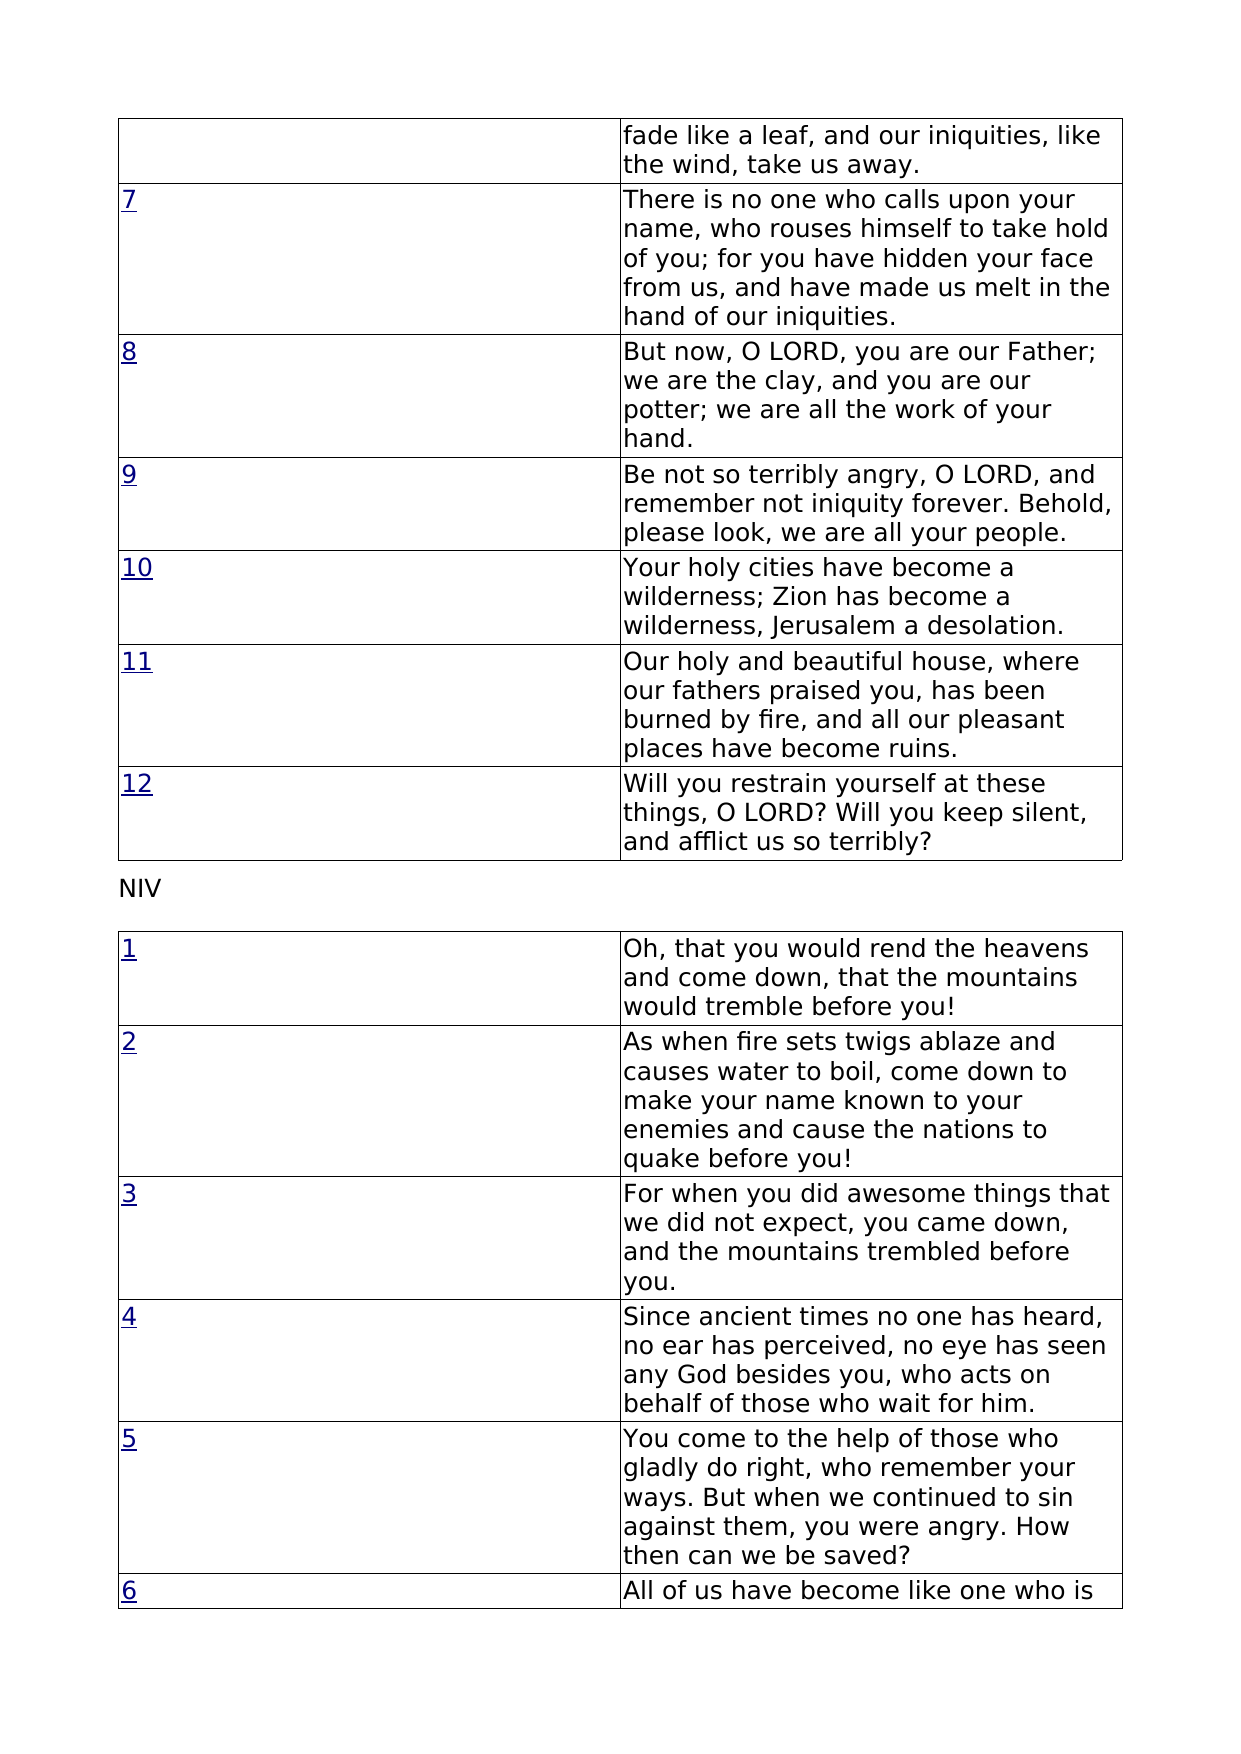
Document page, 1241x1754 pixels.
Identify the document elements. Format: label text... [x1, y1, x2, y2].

table_cell 9 [119, 458, 620, 550]
table_cell 10 [119, 551, 620, 644]
table_cell You come to the help of those who gladly do right, who remember your ways. But when we continued to sin against them, you were angry. How then can we be saved? [621, 1422, 1122, 1573]
table_cell Your holy cities have become a wilderness; Zion has become a wilderness, Jerusalem a desolation. [621, 551, 1122, 644]
table_cell 3 [119, 1177, 620, 1299]
table_cell 11 [119, 645, 620, 766]
table_header 1 [119, 932, 620, 1024]
table_cell 7 [119, 184, 620, 334]
table_cell 12 [119, 767, 620, 860]
table_cell For when you did awesome things that we did not expect, you came down, and the mountains trembled before you. [621, 1177, 1122, 1299]
table_header Oh, that you would rend the heavens and come down, that the mountains would tremble before you! [621, 932, 1122, 1024]
table_cell Our holy and beautiful house, where our fathers praised you, has been burned by fire, and all our pleasant places have become ruins. [621, 645, 1122, 766]
table_cell 5 [119, 1422, 620, 1573]
text NIV [118, 874, 1122, 904]
table_cell 4 [119, 1300, 620, 1421]
table_cell 6 [119, 1574, 620, 1608]
table_cell 2 [119, 1026, 620, 1176]
table_cell Since ancient times no one has heard, no ear has perceived, no eye has seen any God besides you, who acts on behalf of those who wait for him. [621, 1300, 1122, 1421]
table_cell Will you restrain yourself at these things, O LORD? Will you keep silent, and afflict us so terribly? [621, 767, 1122, 860]
table_cell But now, O LORD, you are our Father; we are the clay, and you are our potter; we are all the work of your hand. [621, 335, 1122, 457]
table_cell There is no one who calls upon your name, who rouses himself to take hold of you; for you have hidden your face from us, and have made us melt in the hand of our iniquities. [621, 184, 1122, 334]
table_cell As when fire sets twigs ablaze and causes water to boil, come down to make your name known to your enemies and cause the nations to quake before you! [621, 1026, 1122, 1176]
table_cell [119, 119, 620, 182]
table_cell 8 [119, 335, 620, 457]
table_cell fade like a leaf, and our iniquities, like the wind, take us away. [621, 119, 1122, 182]
table_cell Be not so terribly angry, O LORD, and remember not iniquity forever. Behold, please look, we are all your people. [621, 458, 1122, 550]
table_cell All of us have become like one who is [621, 1574, 1122, 1608]
